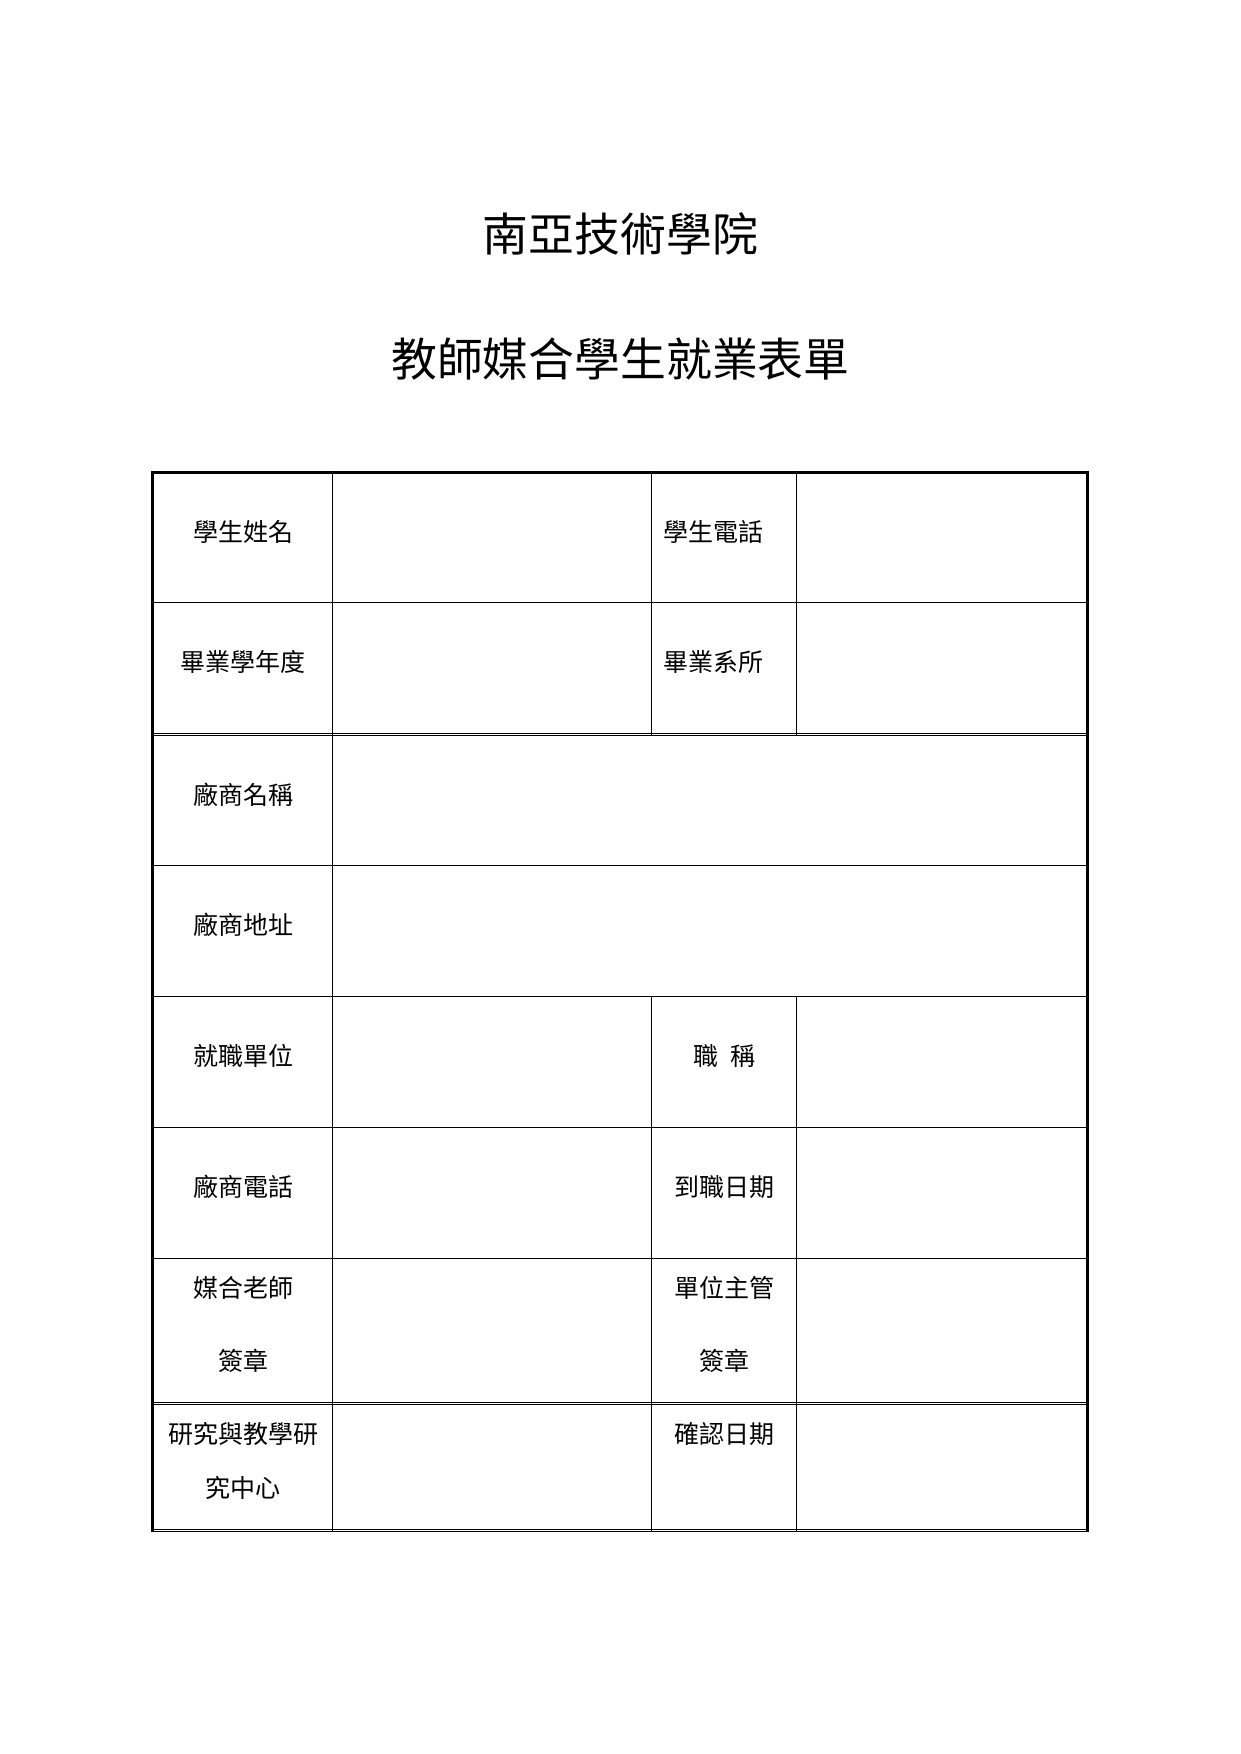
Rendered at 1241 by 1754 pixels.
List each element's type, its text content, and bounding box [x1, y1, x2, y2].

table_cell 廠商電話 [154, 1128, 332, 1258]
table_cell 就職單位 [154, 997, 332, 1127]
table_cell 廠商名稱 [154, 736, 332, 864]
text 南亞技術學院 [150, 158, 1090, 283]
table_cell [333, 997, 651, 1127]
table_cell 研究與教學研究中心 [154, 1405, 332, 1528]
table_header 學生姓名 [154, 474, 332, 602]
table_cell [797, 997, 1086, 1127]
table_header [797, 474, 1086, 602]
table_cell 單位主管 簽章 [652, 1259, 796, 1402]
table_cell [797, 1259, 1086, 1402]
table_cell [797, 603, 1086, 733]
table_cell 廠商地址 [154, 866, 332, 996]
table_cell 媒合老師 簽章 [154, 1259, 332, 1402]
table_cell [333, 1128, 651, 1258]
table_cell 畢業系所 [652, 603, 796, 733]
table_cell [333, 603, 651, 733]
table_cell [333, 866, 1086, 996]
table_cell [333, 1259, 651, 1402]
table_cell 到職日期 [652, 1128, 796, 1258]
table_cell [797, 1405, 1086, 1528]
table_cell [333, 736, 1086, 864]
text 教師媒合學生就業表單 [150, 283, 1090, 408]
table_cell 畢業學年度 [154, 603, 332, 733]
table_header [333, 474, 651, 602]
table_cell [333, 1405, 651, 1528]
table_cell 確認日期 [652, 1405, 796, 1528]
table_cell [797, 1128, 1086, 1258]
table_cell 職 稱 [652, 997, 796, 1127]
table_header 學生電話 [652, 474, 796, 602]
